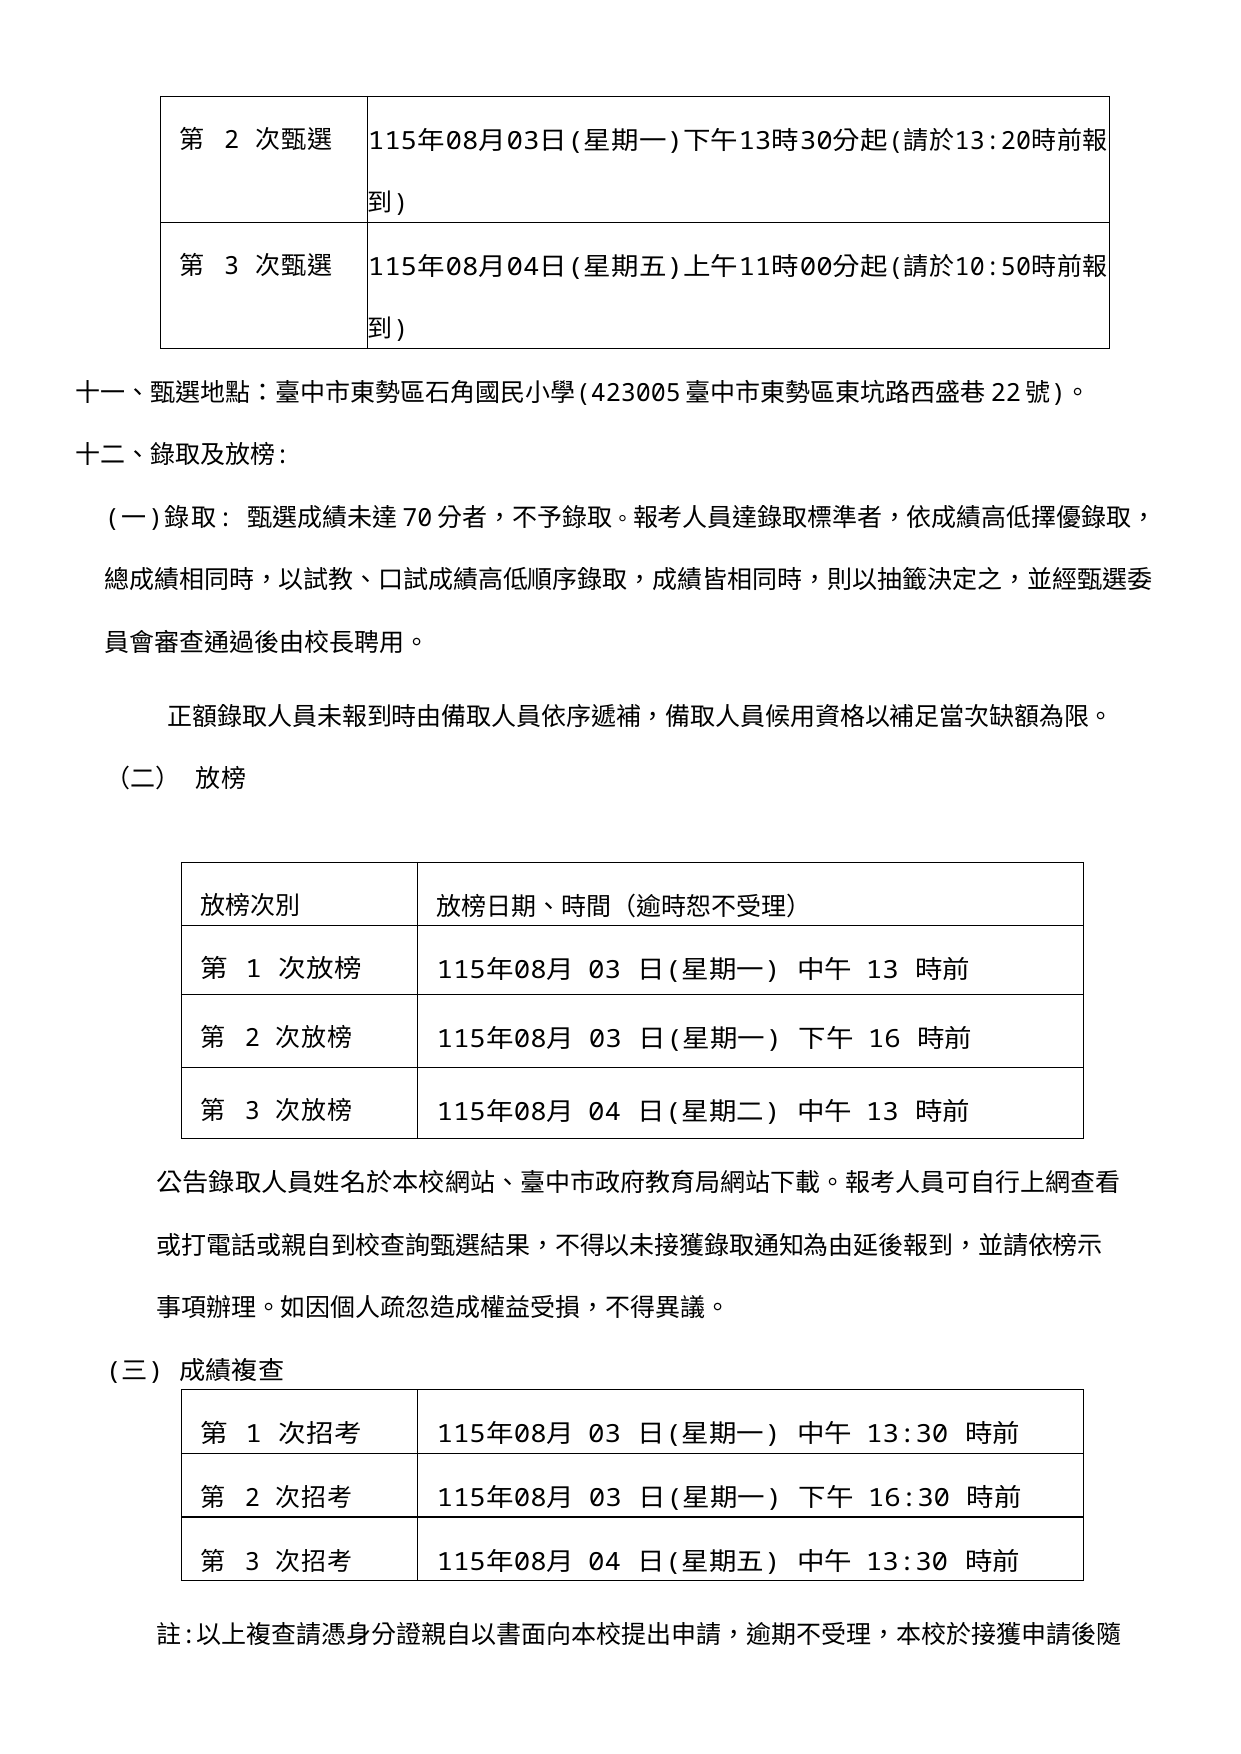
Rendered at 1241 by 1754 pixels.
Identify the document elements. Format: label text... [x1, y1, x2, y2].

table_cell 第 2 次招考 [182, 1454, 417, 1516]
text 公告錄取人員姓名於本校網站、臺中市政府教育局網站下載。報考人員可自行上網查看或打電話或親自到校查詢甄選結果，不得以未接獲錄取通知為由延後報到，並請依榜示事項辦理。如因個人疏忽造成權益受損，不得異議。 [156, 1139, 1124, 1327]
table_cell 第 3 次放榜 [182, 1068, 417, 1138]
text 註:以上複查請憑身分證親自以書面向本校提出申請，逾期不受理，本校於接獲申請後隨 [156, 1591, 1136, 1654]
table_cell 第 2 次甄選 [161, 97, 367, 222]
text 十一、甄選地點：臺中市東勢區石角國民小學(423005臺中市東勢區東坑路西盛巷22號)。 [75, 349, 1165, 411]
table_cell 第 2 次放榜 [182, 995, 417, 1067]
text 正額錄取人員未報到時由備取人員依序遞補，備取人員候用資格以補足當次缺額為限。 [168, 673, 1123, 735]
text (一)錄取: 甄選成績未達70分者，不予錄取。報考人員達錄取標準者，依成績高低擇優錄取，總成績相同時，以試教、口試成績高低順序錄取，成績皆相同時，則以抽籤決定之，並經甄選委員會審查通過後由校長聘用。 [104, 474, 1165, 661]
table_cell 第 3 次招考 [182, 1518, 417, 1580]
table_cell 115年08月 04 日(星期五) 中午 13:30 時前 [418, 1518, 1083, 1580]
table_cell 115年08月 03 日(星期一) 下午 16 時前 [418, 995, 1083, 1067]
table_cell 115年08月03日(星期一)下午13時30分起(請於13:20時前報到) [368, 97, 1109, 222]
table_header 115年08月 03 日(星期一) 中午 13:30 時前 [418, 1390, 1083, 1453]
table_cell 115年08月 04 日(星期二) 中午 13 時前 [418, 1068, 1083, 1138]
text (三) 成績複查 [106, 1327, 1165, 1389]
table_cell 115年08月04日(星期五)上午11時00分起(請於10:50時前報到) [368, 223, 1109, 348]
table_cell 115年08月 03 日(星期一) 下午 16:30 時前 [418, 1454, 1083, 1516]
text 十二、錄取及放榜: [75, 411, 1165, 474]
text （二） 放榜 [106, 735, 1165, 798]
table_header 放榜次別 [182, 863, 417, 925]
table_header 放榜日期、時間（逾時恕不受理） [418, 863, 1083, 925]
table_header 第 1 次招考 [182, 1390, 417, 1453]
table_cell 第 1 次放榜 [182, 926, 417, 994]
table_cell 115年08月 03 日(星期一) 中午 13 時前 [418, 926, 1083, 994]
table_cell 第 3 次甄選 [161, 223, 367, 348]
